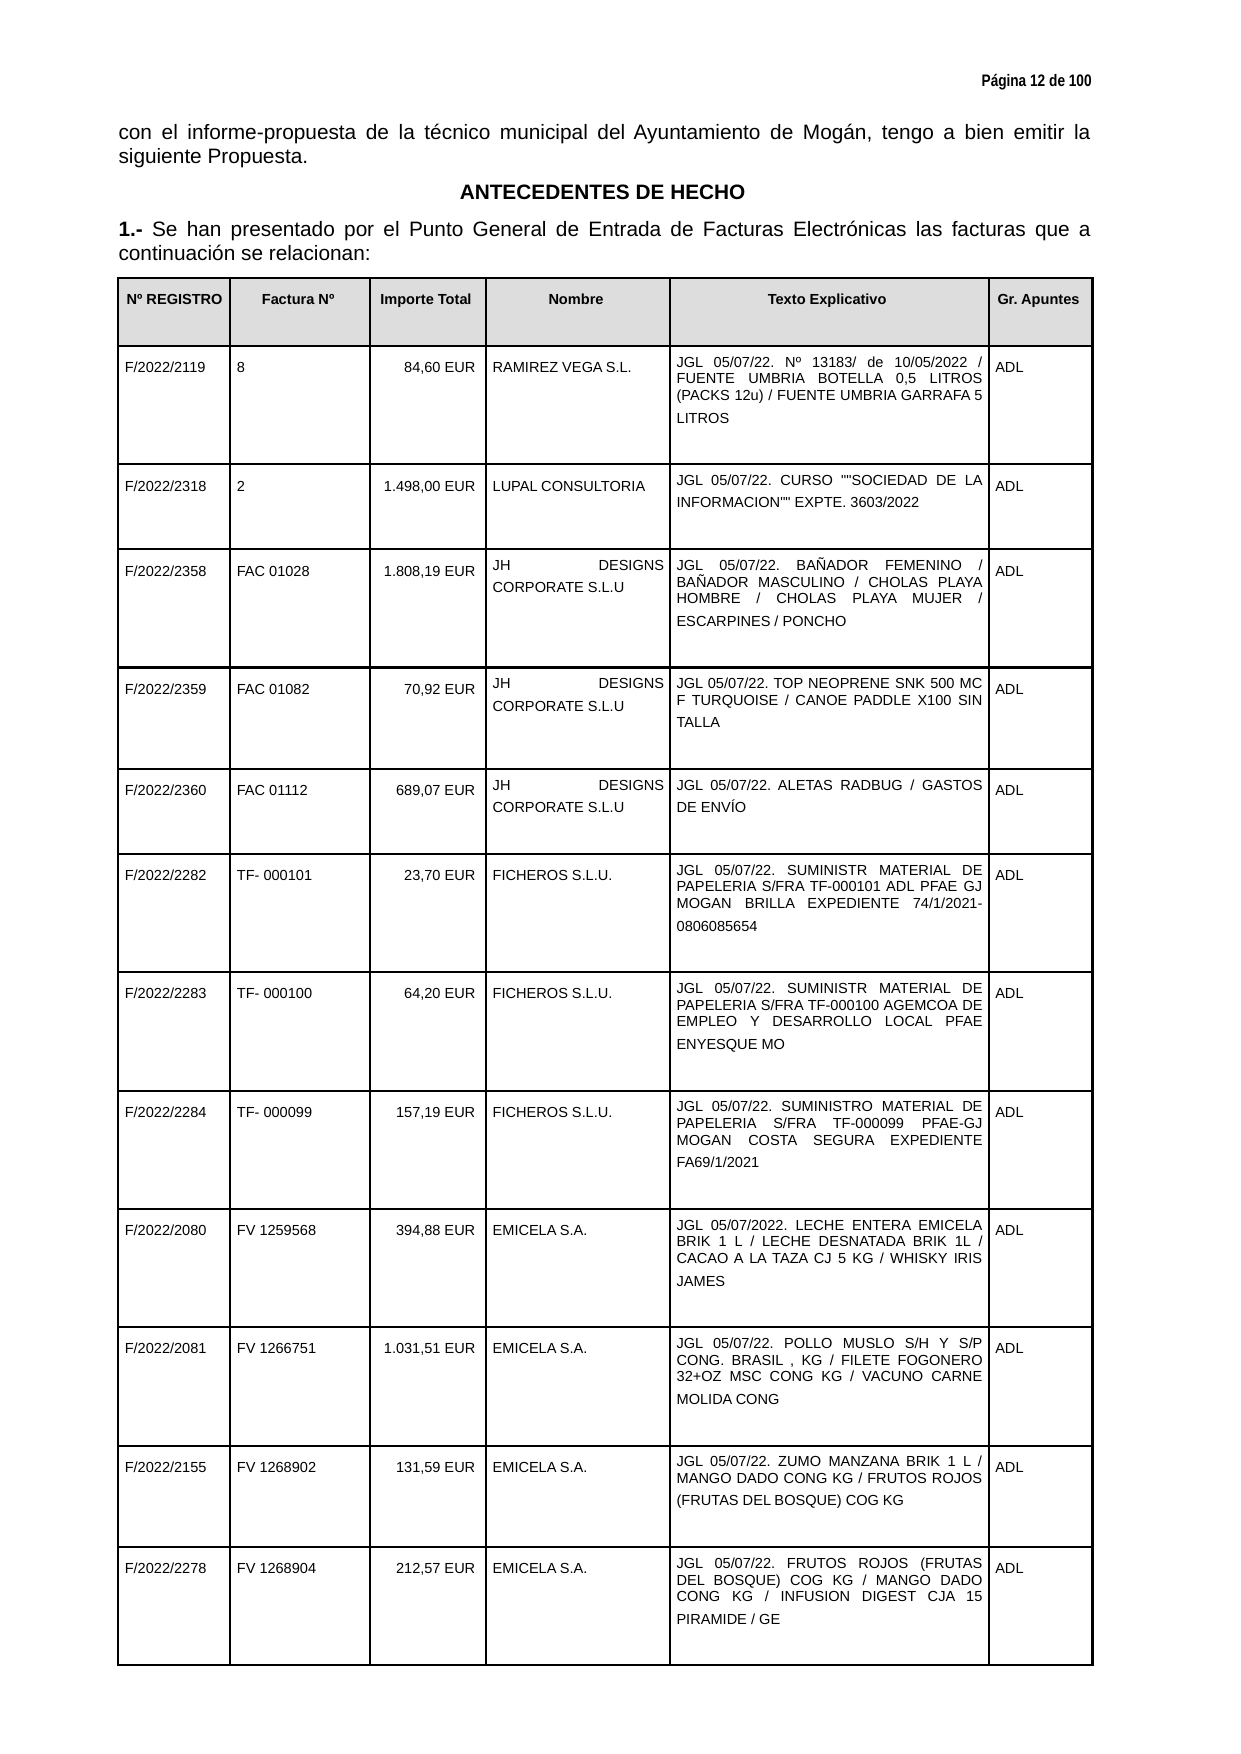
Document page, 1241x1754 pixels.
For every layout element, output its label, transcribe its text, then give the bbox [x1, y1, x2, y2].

text con el informe-propuesta de la técnico municipal del Ayuntamiento de Mogán, tengo a bien emitir la siguiente Propuesta. [118, 120, 1092, 168]
table_cell ADL [990, 347, 1091, 463]
table_cell JGL 05/07/22. FRUTOS ROJOS (FRUTAS DEL BOSQUE) COG KG / MANGO DADO CONG KG / INFUSION DIGEST CJA 15 PIRAMIDE / GE [671, 1548, 988, 1664]
table_cell FV 1266751 [231, 1328, 369, 1444]
table_cell F/2022/2282 [119, 855, 229, 971]
table_cell 8 [231, 347, 369, 463]
table_cell TF- 000101 [231, 855, 369, 971]
table_cell JGL 05/07/22. Nº 13183/ de 10/05/2022 / FUENTE UMBRIA BOTELLA 0,5 LITROS (PACKS 12u) / FUENTE UMBRIA GARRAFA 5 LITROS [671, 347, 988, 463]
table_cell FAC 01082 [231, 669, 369, 768]
table_cell F/2022/2080 [119, 1210, 229, 1326]
table_cell ADL [990, 973, 1091, 1089]
table_cell JGL 05/07/22. TOP NEOPRENE SNK 500 MC F TURQUOISE / CANOE PADDLE X100 SIN TALLA [671, 669, 988, 768]
table_cell FV 1268904 [231, 1548, 369, 1664]
table_cell EMICELA S.A. [487, 1210, 669, 1326]
table_cell JGL 05/07/22. SUMINISTR MATERIAL DE PAPELERIA S/FRA TF-000101 ADL PFAE GJ MOGAN BRILLA EXPEDIENTE 74/1/2021-0806085654 [671, 855, 988, 971]
table_cell F/2022/2081 [119, 1328, 229, 1444]
table_cell JGL 05/07/22. SUMINISTR MATERIAL DE PAPELERIA S/FRA TF-000100 AGEMCOA DE EMPLEO Y DESARROLLO LOCAL PFAE ENYESQUE MO [671, 973, 988, 1089]
text 1.- Se han presentado por el Punto General de Entrada de Facturas Electrónicas las facturas que a continuación se relacionan: [118, 217, 1092, 264]
table_cell ADL [990, 1328, 1091, 1444]
table_cell F/2022/2119 [119, 347, 229, 463]
table_cell 1.031,51 EUR [371, 1328, 485, 1444]
table_cell ADL [990, 669, 1091, 768]
table_cell 157,19 EUR [371, 1092, 485, 1208]
table_cell JGL 05/07/2022. LECHE ENTERA EMICELA BRIK 1 L / LECHE DESNATADA BRIK 1L / CACAO A LA TAZA CJ 5 KG / WHISKY IRIS JAMES [671, 1210, 988, 1326]
table_cell JGL 05/07/22. SUMINISTRO MATERIAL DE PAPELERIA S/FRA TF-000099 PFAE-GJ MOGAN COSTA SEGURA EXPEDIENTE FA69/1/2021 [671, 1092, 988, 1208]
table_cell 131,59 EUR [371, 1447, 485, 1546]
table_cell 1.808,19 EUR [371, 550, 485, 666]
table_cell ADL [990, 1447, 1091, 1546]
table_cell ADL [990, 770, 1091, 853]
table_cell ADL [990, 550, 1091, 666]
table_header Nombre [487, 279, 669, 345]
table_header Texto Explicativo [671, 279, 988, 345]
table_cell F/2022/2359 [119, 669, 229, 768]
table_cell FICHEROS S.L.U. [487, 1092, 669, 1208]
table_cell F/2022/2284 [119, 1092, 229, 1208]
table_cell EMICELA S.A. [487, 1548, 669, 1664]
table_cell FV 1268902 [231, 1447, 369, 1546]
table_cell ADL [990, 1548, 1091, 1664]
table_cell 64,20 EUR [371, 973, 485, 1089]
table_cell EMICELA S.A. [487, 1447, 669, 1546]
table_cell 394,88 EUR [371, 1210, 485, 1326]
table_header Factura Nº [231, 279, 369, 345]
table_cell ADL [990, 1092, 1091, 1208]
table_header Importe Total [371, 279, 485, 345]
table_cell FV 1259568 [231, 1210, 369, 1326]
table_cell F/2022/2283 [119, 973, 229, 1089]
table_cell 2 [231, 465, 369, 548]
table_cell EMICELA S.A. [487, 1328, 669, 1444]
table_cell 84,60 EUR [371, 347, 485, 463]
table_cell 689,07 EUR [371, 770, 485, 853]
table_cell FICHEROS S.L.U. [487, 855, 669, 971]
table_cell TF- 000100 [231, 973, 369, 1089]
text ANTECEDENTES DE HECHO [118, 180, 1092, 204]
table_cell RAMIREZ VEGA S.L. [487, 347, 669, 463]
table_cell JH DESIGNS CORPORATE S.L.U [487, 770, 669, 853]
table_cell FICHEROS S.L.U. [487, 973, 669, 1089]
table_cell JGL 05/07/22. POLLO MUSLO S/H Y S/P CONG. BRASIL , KG / FILETE FOGONERO 32+OZ MSC CONG KG / VACUNO CARNE MOLIDA CONG [671, 1328, 988, 1444]
table_cell JGL 05/07/22. ALETAS RADBUG / GASTOS DE ENVÍO [671, 770, 988, 853]
table_cell F/2022/2278 [119, 1548, 229, 1664]
table_cell F/2022/2318 [119, 465, 229, 548]
table_cell 23,70 EUR [371, 855, 485, 971]
table_cell ADL [990, 1210, 1091, 1326]
table_cell 70,92 EUR [371, 669, 485, 768]
table_cell JGL 05/07/22. CURSO ""SOCIEDAD DE LA INFORMACION"" EXPTE. 3603/2022 [671, 465, 988, 548]
table_cell JGL 05/07/22. ZUMO MANZANA BRIK 1 L / MANGO DADO CONG KG / FRUTOS ROJOS (FRUTAS DEL BOSQUE) COG KG [671, 1447, 988, 1546]
table_header Gr. Apuntes [990, 279, 1091, 345]
table_cell JGL 05/07/22. BAÑADOR FEMENINO / BAÑADOR MASCULINO / CHOLAS PLAYA HOMBRE / CHOLAS PLAYA MUJER / ESCARPINES / PONCHO [671, 550, 988, 666]
table_cell ADL [990, 465, 1091, 548]
table_cell TF- 000099 [231, 1092, 369, 1208]
table_cell 1.498,00 EUR [371, 465, 485, 548]
table_cell FAC 01112 [231, 770, 369, 853]
table_cell JH DESIGNS CORPORATE S.L.U [487, 669, 669, 768]
table_cell F/2022/2358 [119, 550, 229, 666]
table_cell JH DESIGNS CORPORATE S.L.U [487, 550, 669, 666]
table_header Nº REGISTRO [119, 279, 229, 345]
table_cell LUPAL CONSULTORIA [487, 465, 669, 548]
table_cell ADL [990, 855, 1091, 971]
table_cell FAC 01028 [231, 550, 369, 666]
table_cell 212,57 EUR [371, 1548, 485, 1664]
table_cell F/2022/2155 [119, 1447, 229, 1546]
table_cell F/2022/2360 [119, 770, 229, 853]
